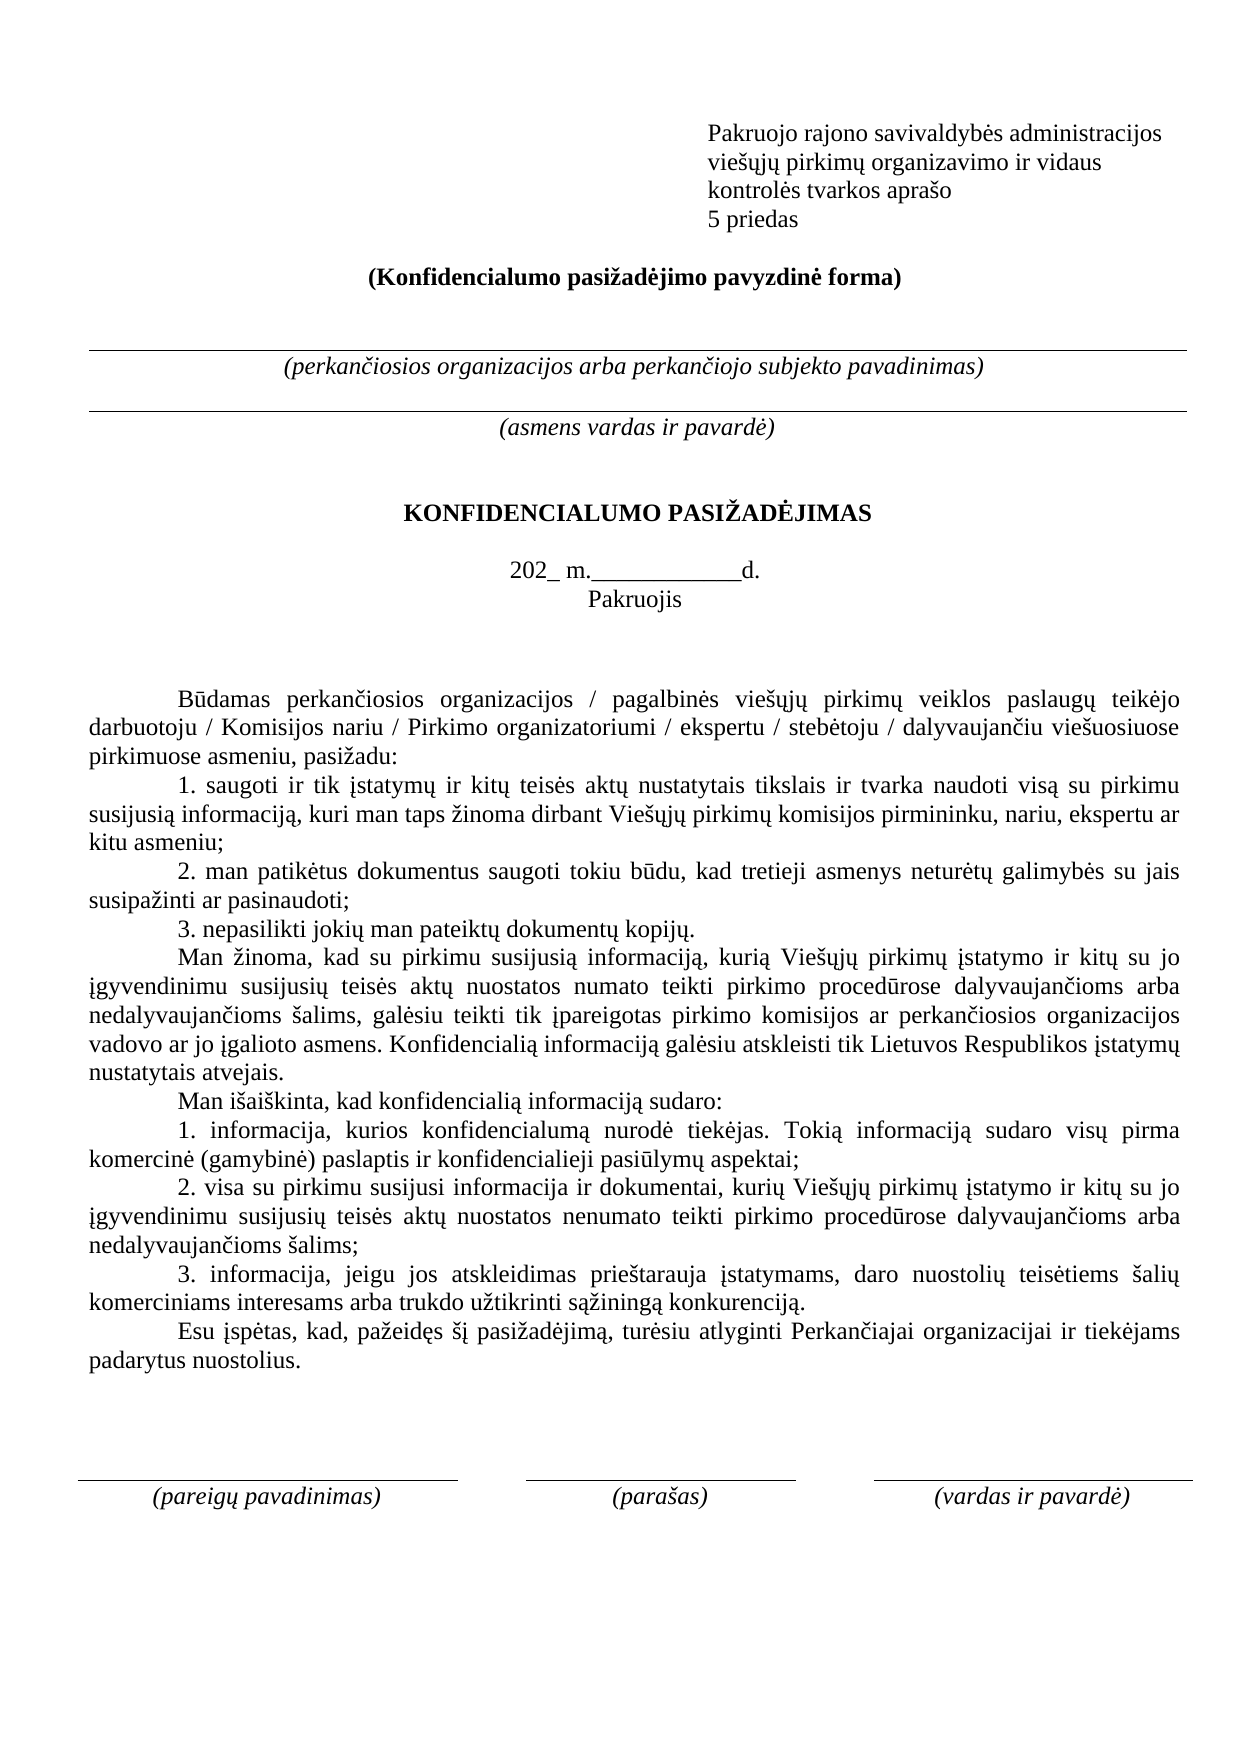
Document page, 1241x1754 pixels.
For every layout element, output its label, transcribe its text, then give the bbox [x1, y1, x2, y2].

text Man išaiškinta, kad konfidencialią informaciją sudaro: [89, 1086, 1181, 1115]
text KONFIDENCIALUMO PASIŽADĖJIMAS [89, 498, 1187, 527]
text kontrolės tvarkos aprašo [707, 176, 1181, 204]
text 3. nepasilikti jokių man pateiktų dokumentų kopijų. [89, 914, 1181, 942]
text Būdamas perkančiosios organizacijos / pagalbinės viešųjų pirkimų veiklos paslaugų teikėjo darbuotoju / Komisijos nariu / Pirkimo organizatoriumi / ekspertu / stebėtoju / dalyvaujančiu viešuosiuose pirkimuose asmeniu, pasižadu: [89, 684, 1181, 770]
text 2. man patikėtus dokumentus saugoti tokiu būdu, kad tretieji asmenys neturėtų galimybės su jais susipažinti ar pasinaudoti; [89, 856, 1181, 914]
text Man žinoma, kad su pirkimu susijusią informaciją, kurią Viešųjų pirkimų įstatymo ir kitų su jo įgyvendinimu susijusių teisės aktų nuostatos numato teikti pirkimo procedūrose dalyvaujančioms arba nedalyvaujančioms šalims, galėsiu teikti tik įpareigotas pirkimo komisijos ar perkančiosios organizacijos vadovo ar jo įgalioto asmens. Konfidencialią informaciją galėsiu atskleisti tik Lietuvos Respublikos įstatymų nustatytais atvejais. [89, 942, 1181, 1086]
text (perkančiosios organizacijos arba perkančiojo subjekto pavadinimas) [89, 351, 1181, 380]
text 3. informacija, jeigu jos atskleidimas prieštarauja įstatymams, daro nuostolių teisėtiems šalių komerciniams interesams arba trukdo užtikrinti sąžiningą konkurenciją. [89, 1259, 1181, 1316]
text Pakruojis [89, 584, 1181, 613]
table_header (parašas) [526, 1481, 796, 1538]
text 2. visa su pirkimu susijusi informacija ir dokumentai, kurių Viešųjų pirkimų įstatymo ir kitų su jo įgyvendinimu susijusių teisės aktų nuostatos nenumato teikti pirkimo procedūrose dalyvaujančioms arba nedalyvaujančioms šalims; [89, 1172, 1181, 1259]
table_header [458, 1480, 526, 1538]
text viešųjų pirkimų organizavimo ir vidaus [707, 147, 1181, 176]
text 1. saugoti ir tik įstatymų ir kitų teisės aktų nustatytais tikslais ir tvarka naudoti visą su pirkimu susijusią informaciją, kuri man taps žinoma dirbant Viešųjų pirkimų komisijos pirmininku, nariu, ekspertu ar kitu asmeniu; [89, 770, 1181, 856]
text 1. informacija, kurios konfidencialumą nurodė tiekėjas. Tokią informaciją sudaro visų pirma komercinė (gamybinė) paslaptis ir konfidencialieji pasiūlymų aspektai; [89, 1115, 1181, 1172]
text (Konfidencialumo pasižadėjimo pavyzdinė forma) [89, 262, 1181, 291]
text Esu įspėtas, kad, pažeidęs šį pasižadėjimą, turėsiu atlyginti Perkančiajai organizacijai ir tiekėjams padarytus nuostolius. [89, 1316, 1181, 1374]
table_header [796, 1480, 874, 1538]
text (asmens vardas ir pavardė) [89, 412, 1181, 441]
table_header (vardas ir pavardė) [874, 1481, 1192, 1538]
table_header (pareigų pavadinimas) [78, 1481, 458, 1538]
text Pakruojo rajono savivaldybės administracijos [707, 118, 1181, 147]
text 5 priedas [707, 204, 1181, 233]
text 202_ m.____________d. [89, 556, 1181, 584]
